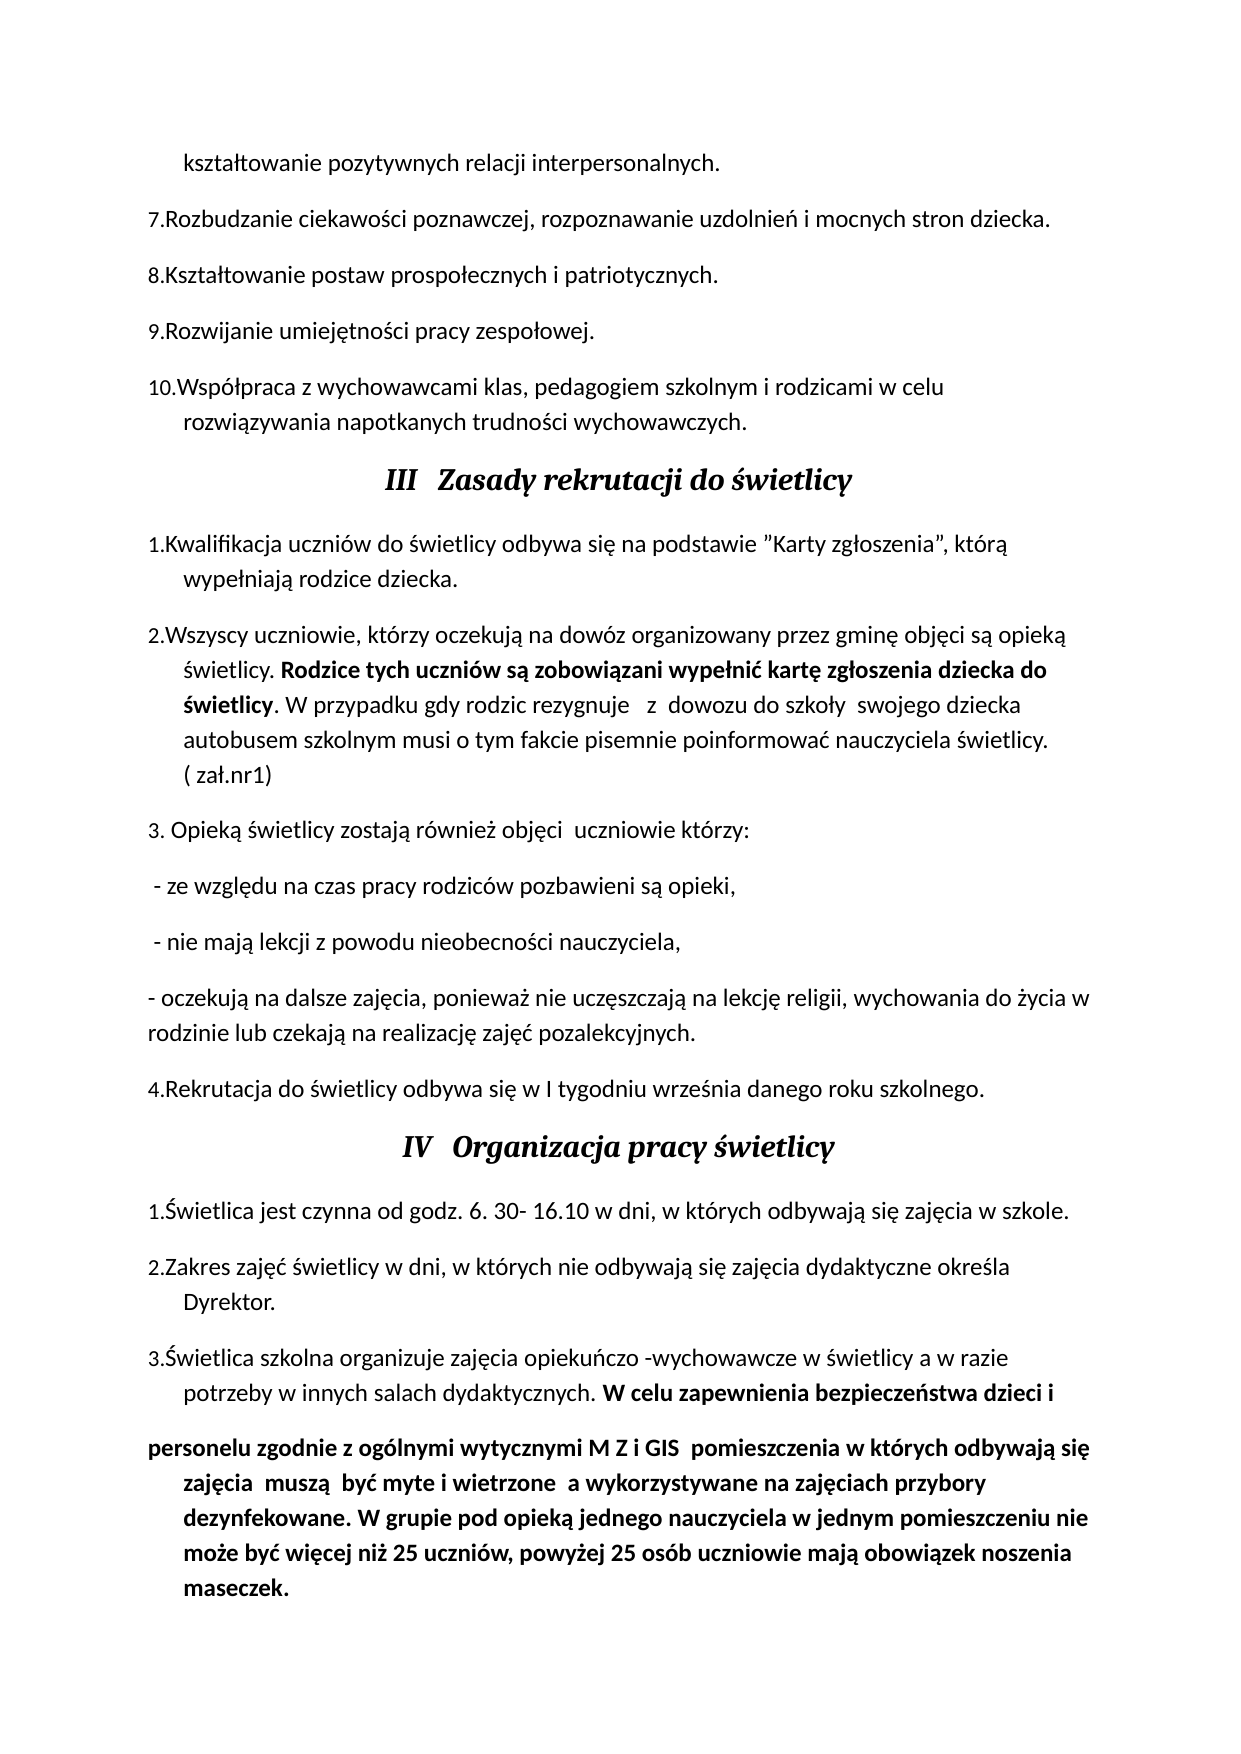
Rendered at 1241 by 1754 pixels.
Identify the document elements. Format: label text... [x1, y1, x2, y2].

list Kształtowanie postaw prospołecznych i patriotycznych. [148, 259, 1092, 290]
list - ze względu na czas pracy rodziców pozbawieni są opieki, [148, 871, 1092, 901]
list - nie mają lekcji z powodu nieobecności nauczyciela, [148, 926, 1092, 957]
list Wszyscy uczniowie, którzy oczekują na dowóz organizowany przez gminę objęci są opieką świetlicy. Rodzice tych uczniów są zobowiązani wypełnić kartę zgłoszenia dziecka do świetlicy. W przypadku gdy rodzic rezygnuje z dowozu do szkoły swojego dziecka autobusem szkolnym musi o tym fakcie pisemnie poinformować nauczyciela świetlicy. ( zał.nr1) [148, 619, 1092, 789]
list - oczekują na dalsze zajęcia, ponieważ nie uczęszczają na lekcję religii, wychowania do życia w rodzinie lub czekają na realizację zajęć pozalekcyjnych. [148, 982, 1092, 1048]
text III Zasady rekrutacji do świetlicy [148, 462, 1092, 498]
list Świetlica jest czynna od godz. 6. 30- 16.10 w dni, w których odbywają się zajęcia w szkole. [148, 1195, 1092, 1226]
list Rekrutacja do świetlicy odbywa się w I tygodniu września danego roku szkolnego. [148, 1073, 1092, 1103]
list Współpraca z wychowawcami klas, pedagogiem szkolnym i rodzicami w celu rozwiązywania napotkanych trudności wychowawczych. [148, 371, 1092, 436]
list Rozwijanie umiejętności pracy zespołowej. [148, 315, 1092, 346]
list Zakres zajęć świetlicy w dni, w których nie odbywają się zajęcia dydaktyczne określa Dyrektor. [148, 1251, 1092, 1316]
list kształtowanie pozytywnych relacji interpersonalnych. [148, 148, 1092, 178]
list Kwalifikacja uczniów do świetlicy odbywa się na podstawie ”Karty zgłoszenia”, którą wypełniają rodzice dziecka. [148, 528, 1092, 593]
list Rozbudzanie ciekawości poznawczej, rozpoznawanie uzdolnień i mocnych stron dziecka. [148, 203, 1092, 234]
list IV Organizacja pracy świetlicy [148, 1129, 1092, 1165]
list personelu zgodnie z ogólnymi wytycznymi M Z i GIS pomieszczenia w których odbywają się zajęcia muszą być myte i wietrzone a wykorzystywane na zajęciach przybory dezynfekowane. W grupie pod opieką jednego nauczyciela w jednym pomieszczeniu nie może być więcej niż 25 uczniów, powyżej 25 osób uczniowie mają obowiązek noszenia maseczek. [148, 1433, 1092, 1603]
list Opieką świetlicy zostają również objęci uczniowie którzy: [148, 815, 1092, 845]
list Świetlica szkolna organizuje zajęcia opiekuńczo -wychowawcze w świetlicy a w razie potrzeby w innych salach dydaktycznych. W celu zapewnienia bezpieczeństwa dzieci i [148, 1342, 1092, 1407]
